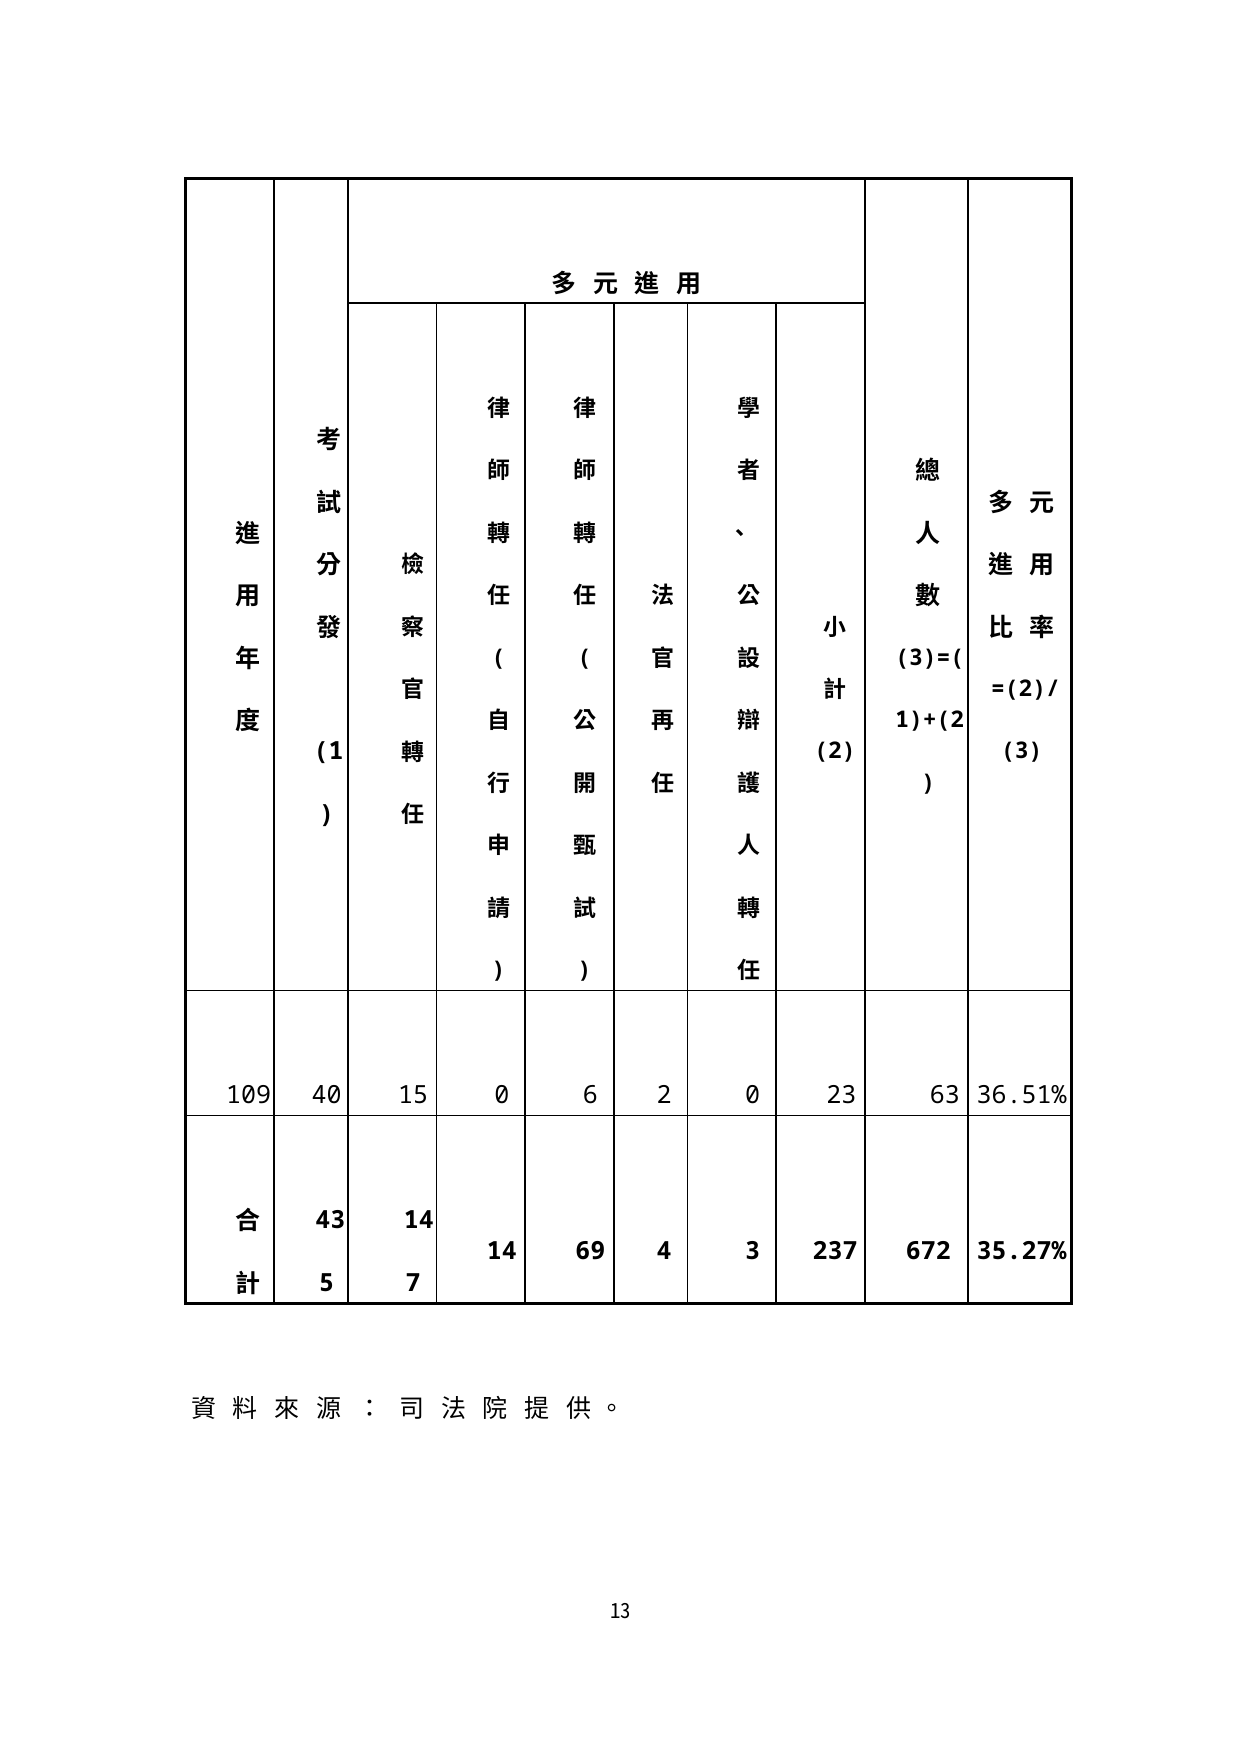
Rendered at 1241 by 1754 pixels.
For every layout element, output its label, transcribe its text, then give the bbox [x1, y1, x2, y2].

table_header 總人數(3)=(1)+(2) [866, 180, 967, 990]
table_cell 律師轉任(自行申請) [437, 304, 524, 990]
table_header 多元進用比率=(2)/(3) [969, 180, 1070, 990]
table_header 考試分發 (1) [275, 180, 347, 990]
table_cell 35.27% [969, 1116, 1070, 1302]
table_cell 法官 再任 [615, 304, 687, 990]
table_cell 36.51% [969, 991, 1070, 1115]
table_cell 學者、公設辯護人轉任 [688, 304, 775, 990]
table_cell 律師轉任(公開甄試) [526, 304, 613, 990]
table_cell 435 [275, 1116, 347, 1302]
table_cell 69 [526, 1116, 613, 1302]
table_cell 15 [349, 991, 436, 1115]
table_cell 109 [187, 991, 273, 1115]
text 資料來源：司法院提供。 [183, 1365, 1058, 1427]
table_cell 0 [437, 991, 524, 1115]
table_cell 小計 (2) [777, 304, 864, 990]
table_cell 672 [866, 1116, 967, 1302]
table_cell 6 [526, 991, 613, 1115]
table_cell 147 [349, 1116, 436, 1302]
table_cell 237 [777, 1116, 864, 1302]
table_cell 合計 [187, 1116, 273, 1302]
table_cell 4 [615, 1116, 687, 1302]
table_cell 3 [688, 1116, 775, 1302]
table_cell 14 [437, 1116, 524, 1302]
table_cell 0 [688, 991, 775, 1115]
table_header 多元進用 [349, 180, 864, 302]
table_cell 2 [615, 991, 687, 1115]
table_cell 63 [866, 991, 967, 1115]
table_cell 40 [275, 991, 347, 1115]
table_header 進用 年度 [187, 180, 273, 990]
table_cell 23 [777, 991, 864, 1115]
table_cell 檢察官轉任 [349, 304, 436, 990]
